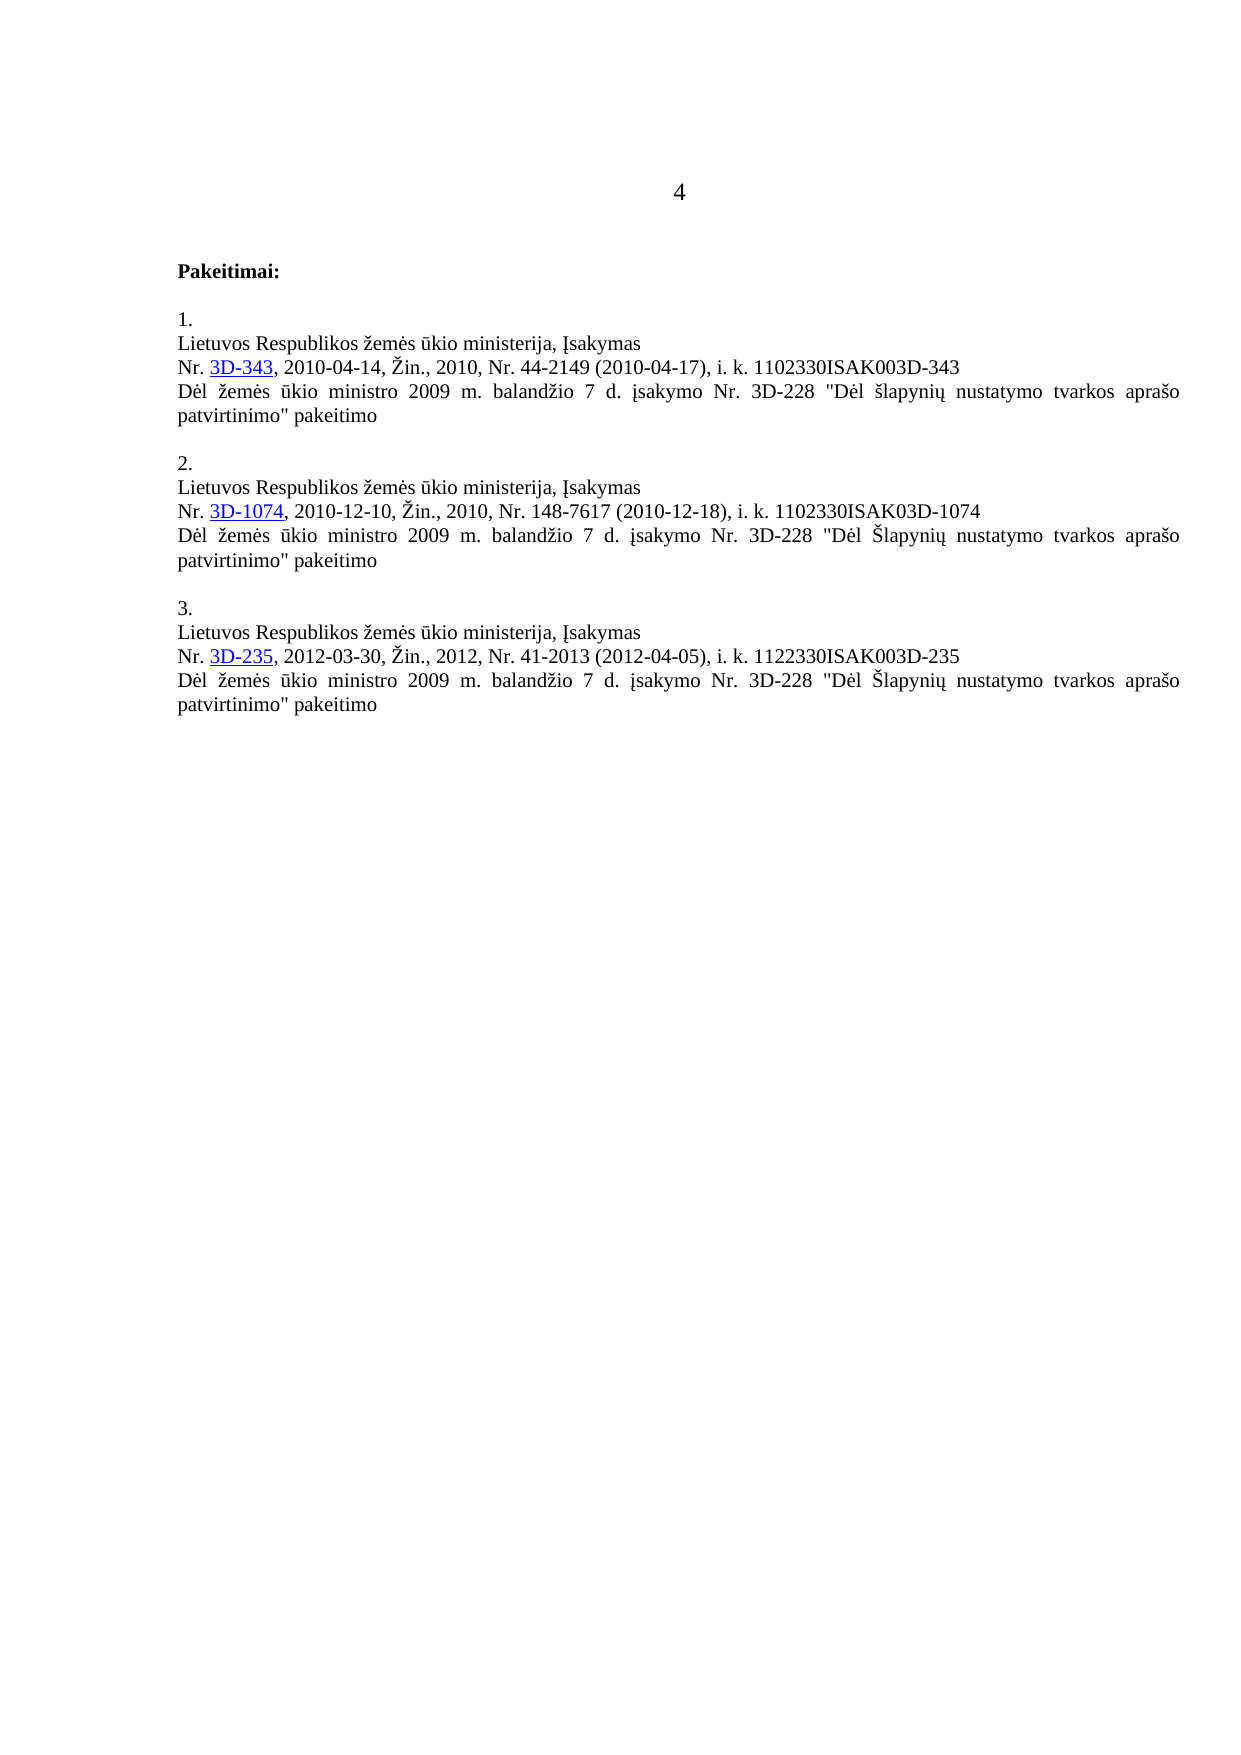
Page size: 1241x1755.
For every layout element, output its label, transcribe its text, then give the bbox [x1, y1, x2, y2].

text Nr. 3D-1074, 2010-12-10, Žin., 2010, Nr. 148-7617 (2010-12-18), i. k. 1102330ISAK03D-1074 [177, 499, 1181, 523]
text Dėl žemės ūkio ministro 2009 m. balandžio 7 d. įsakymo Nr. 3D-228 "Dėl Šlapynių nustatymo tvarkos aprašo patvirtinimo" pakeitimo [177, 668, 1181, 716]
text Lietuvos Respublikos žemės ūkio ministerija, Įsakymas [177, 620, 1181, 644]
text Lietuvos Respublikos žemės ūkio ministerija, Įsakymas [177, 331, 1181, 355]
text 1. [177, 307, 1181, 331]
text Pakeitimai: [177, 259, 1181, 283]
text Nr. 3D-235, 2012-03-30, Žin., 2012, Nr. 41-2013 (2012-04-05), i. k. 1122330ISAK003D-235 [177, 644, 1181, 668]
text 3. [177, 596, 1181, 620]
text Nr. 3D-343, 2010-04-14, Žin., 2010, Nr. 44-2149 (2010-04-17), i. k. 1102330ISAK003D-343 [177, 355, 1181, 379]
text 2. [177, 451, 1181, 475]
text Lietuvos Respublikos žemės ūkio ministerija, Įsakymas [177, 475, 1181, 499]
text Dėl žemės ūkio ministro 2009 m. balandžio 7 d. įsakymo Nr. 3D-228 "Dėl Šlapynių nustatymo tvarkos aprašo patvirtinimo" pakeitimo [177, 523, 1181, 572]
text Dėl žemės ūkio ministro 2009 m. balandžio 7 d. įsakymo Nr. 3D-228 "Dėl šlapynių nustatymo tvarkos aprašo patvirtinimo" pakeitimo [177, 379, 1181, 427]
